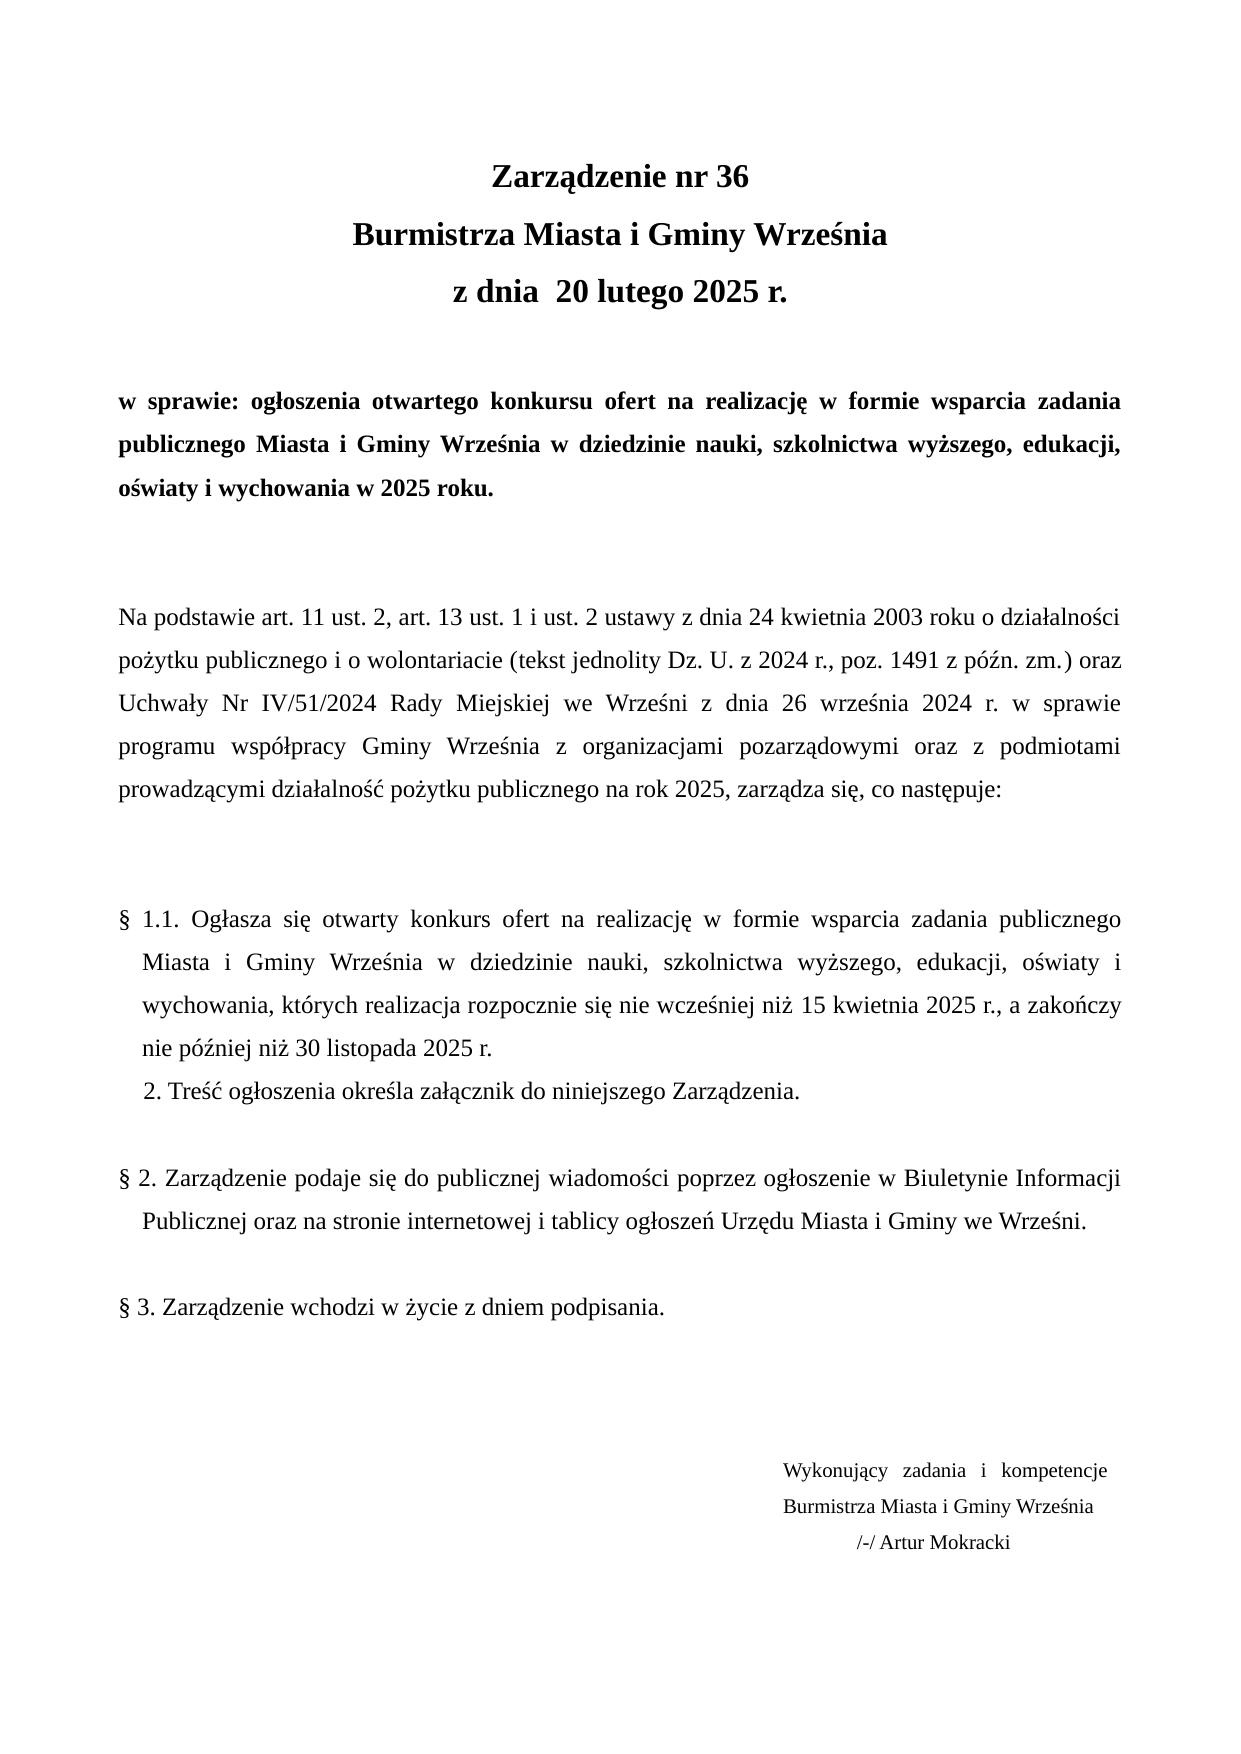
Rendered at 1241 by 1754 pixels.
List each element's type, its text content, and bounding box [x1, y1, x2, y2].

text § 1.1. Ogłasza się otwarty konkurs ofert na realizację w formie wsparcia zadania publicznego Miasta i Gminy Września w dziedzinie nauki, szkolnictwa wyższego, edukacji, oświaty i wychowania, których realizacja rozpocznie się nie wcześniej niż 15 kwietnia 2025 r., a zakończy nie później niż 30 listopada 2025 r. [118, 904, 1122, 1062]
text z dnia 20 lutego 2025 r. [118, 271, 1122, 310]
text Burmistrza Miasta i Gminy Września [118, 214, 1122, 252]
text 2. Treść ogłoszenia określa załącznik do niniejszego Zarządzenia. [118, 1076, 1122, 1105]
text § 3. Zarządzenie wchodzi w życie z dniem podpisania. [118, 1292, 1122, 1321]
text w sprawie: ogłoszenia otwartego konkursu ofert na realizację w formie wsparcia zadania publicznego Miasta i Gminy Września w dziedzinie nauki, szkolnictwa wyższego, edukacji, oświaty i wychowania w 2025 roku. [118, 386, 1122, 501]
text § 2. Zarządzenie podaje się do publicznej wiadomości poprzez ogłoszenie w Biuletynie Informacji Publicznej oraz na stronie internetowej i tablicy ogłoszeń Urzędu Miasta i Gminy we Wrześni. [118, 1163, 1122, 1234]
text Zarządzenie nr 36 [118, 156, 1122, 195]
text /-/ Artur Mokracki [118, 1529, 1122, 1554]
text Wykonujący zadania i kompetencje Burmistrza Miasta i Gminy Września [118, 1457, 1122, 1518]
text Na podstawie art. 11 ust. 2, art. 13 ust. 1 i ust. 2 ustawy z dnia 24 kwietnia 2003 roku o działalności pożytku publicznego i o wolontariacie (tekst jednolity Dz. U. z 2024 r., poz. 1491 z późn. zm.) oraz Uchwały Nr IV/51/2024 Rady Miejskiej we Wrześni z dnia 26 września 2024 r. w sprawie programu współpracy Gminy Września z organizacjami pozarządowymi oraz z podmiotami prowadzącymi działalność pożytku publicznego na rok 2025, zarządza się, co następuje: [118, 602, 1122, 803]
